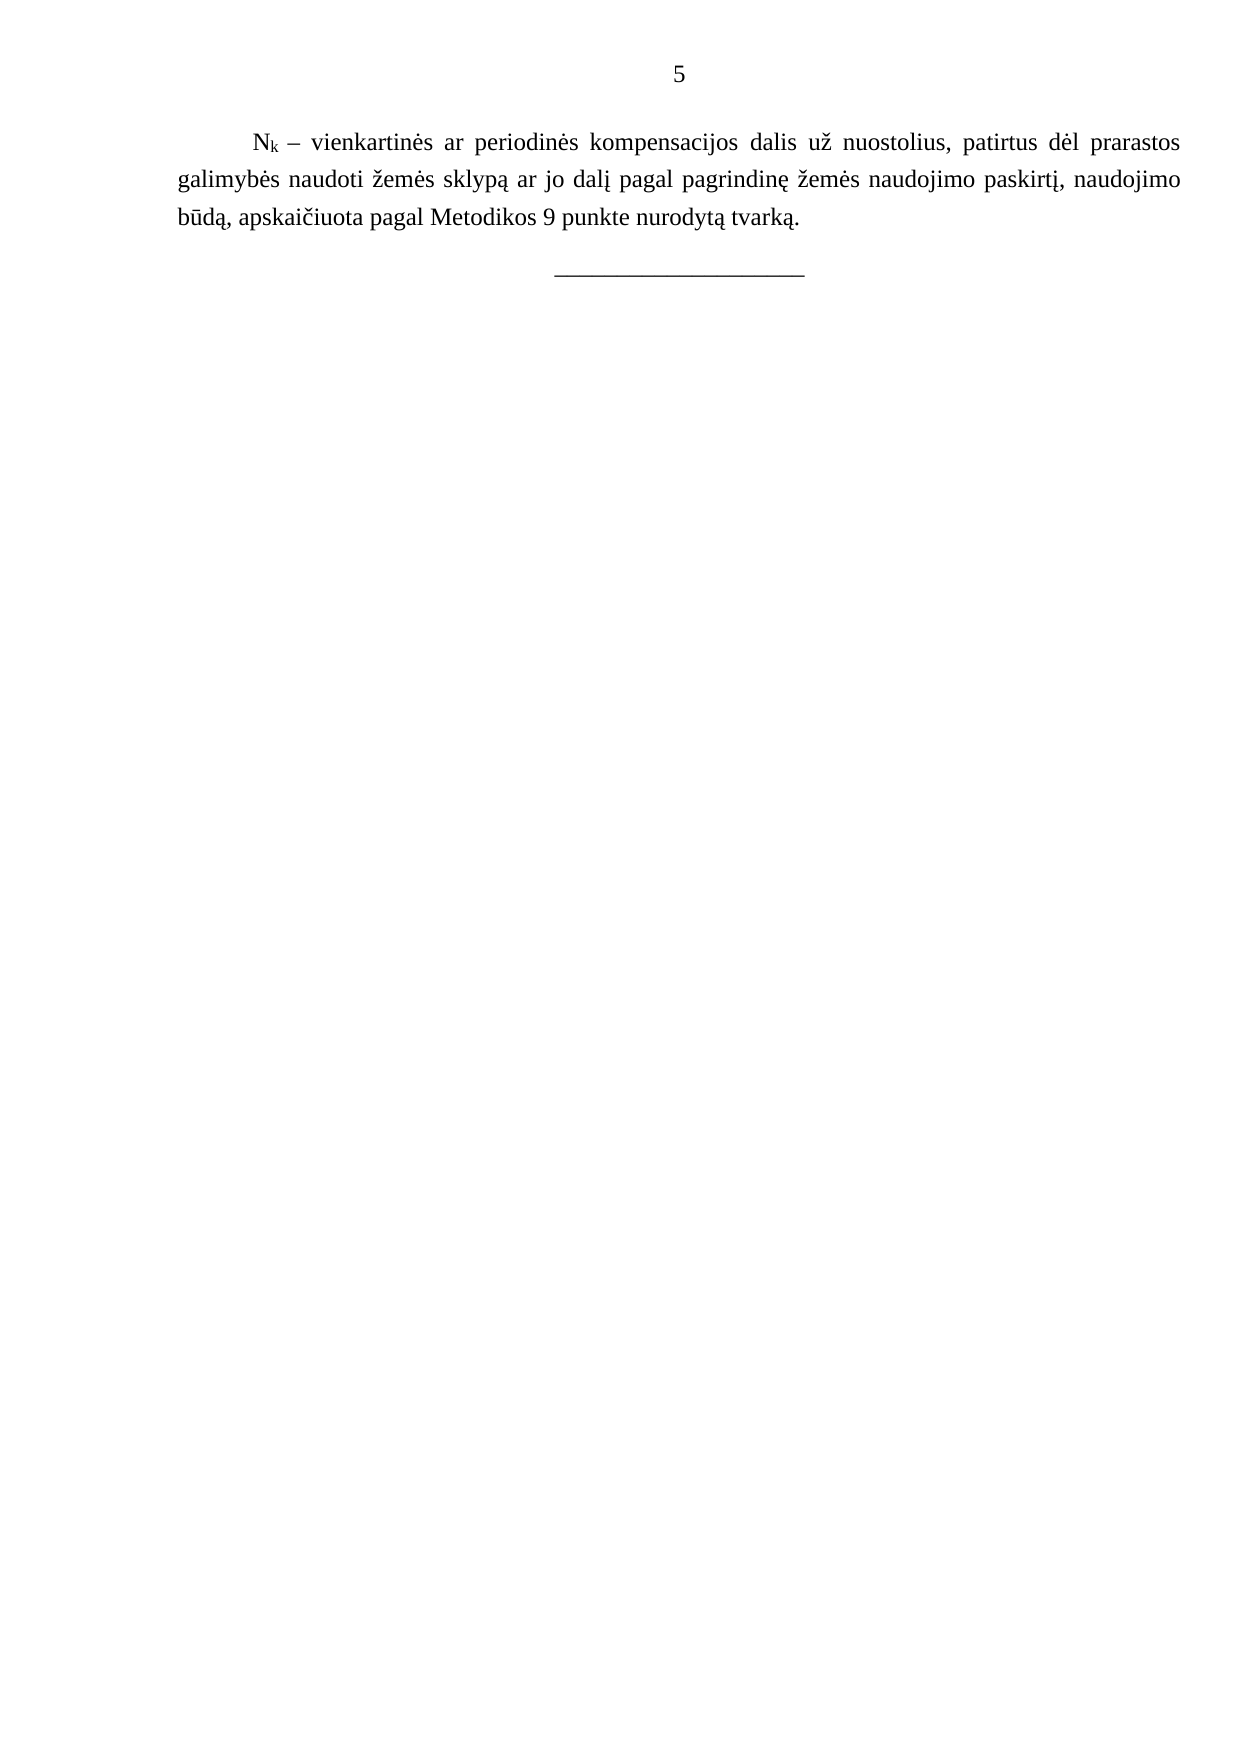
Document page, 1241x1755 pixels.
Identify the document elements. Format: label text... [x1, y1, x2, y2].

text Nk – vienkartinės ar periodinės kompensacijos dalis už nuostolius, patirtus dėl prarastos galimybės naudoti žemės sklypą ar jo dalį pagal pagrindinę žemės naudojimo paskirtį, naudojimo būdą, apskaičiuota pagal Metodikos 9 punkte nurodytą tvarką. [177, 118, 1181, 231]
text –––––––––––––––––––– [177, 259, 1181, 288]
